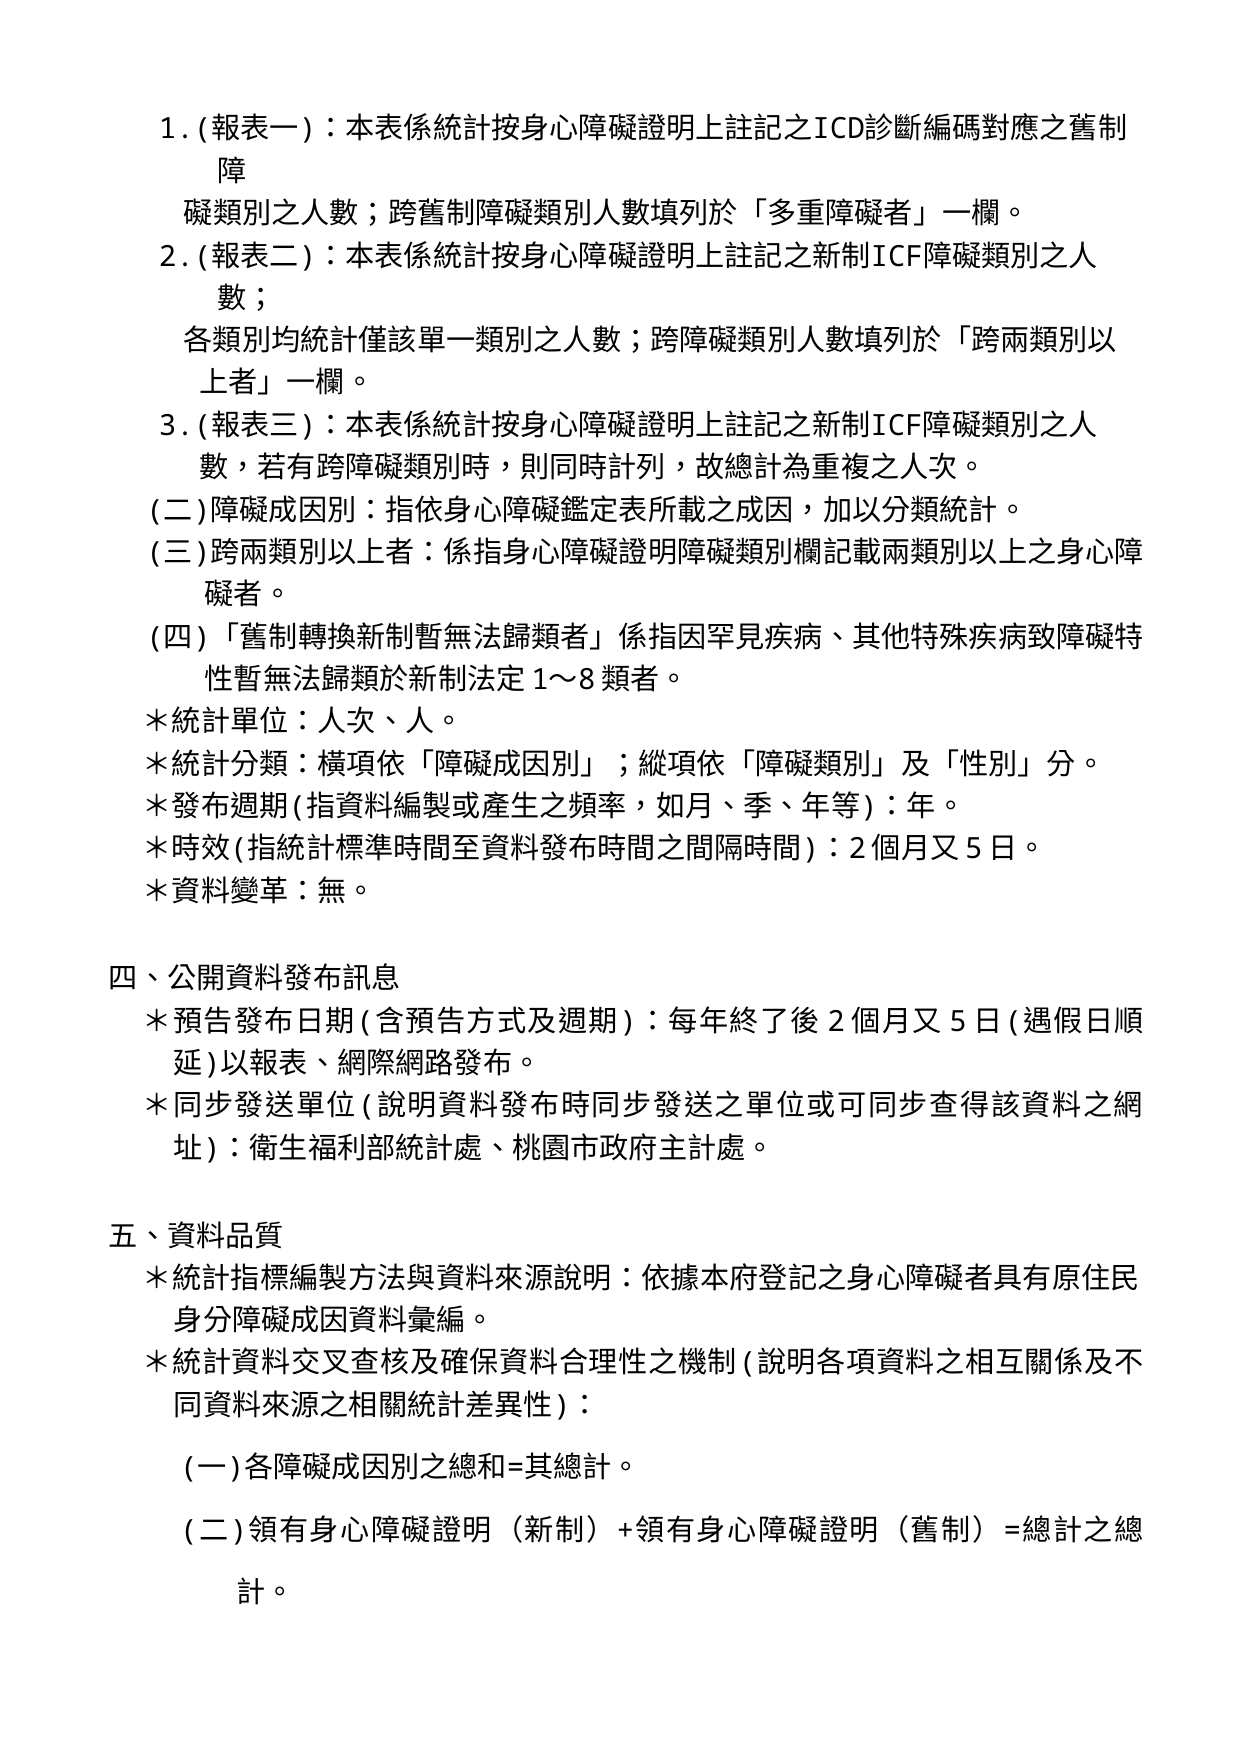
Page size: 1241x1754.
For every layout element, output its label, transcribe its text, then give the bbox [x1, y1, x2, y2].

table_header 統計資料背景說明 資料種類：社會福利服務統計 資料項目：桃園市原住民身心障礙者障礙成因 一、發布及編製機關單位 ＊發布機關、單位：桃園市政府社會局會計室 ＊編製單位：桃園市政府社會局身心障礙福利科 ＊聯絡電話：(03)3322101#6444 ＊傳真：(03)3348721 ＊電子信箱：10025558@mail.tycg.gov.tw 二、發布形式 ＊口頭： ( )記者會或說明會 ＊書面： ( )新聞稿 ( )報表 ( )書刊，刊名： ＊電子媒體： ( )線上書刊及資料庫， 網址： ( )磁片 ( )光碟片 (√)其他 Open Document File (odf)、Portable Document Format (pdf) 或Excel檔案。 三、資料範圍、週期及時效 ＊統計地區範圍及對象：凡本市民眾依據「身心障礙者權益保障法」第5條規定，經鑑定並領有身心障礙證明之原住民人口，均為統計對象。 ＊統計標準時間：以當年12月底之事實為準。 ＊統計項目定義： (一)原住民身心障礙者人數：係指依「身心障礙者權益保障法」第5條規定，經鑑定並領有身心障礙證明之原住民人數。 1.(報表一)：本表係統計按身心障礙證明上註記之ICD診斷編碼對應之舊制障 礙類別之人數；跨舊制障礙類別人數填列於「多重障礙者」一欄。 2.(報表二)：本表係統計按身心障礙證明上註記之新制ICF障礙類別之人數； 各類別均統計僅該單一類別之人數；跨障礙類別人數填列於「跨兩類別以上者」一欄。 3.(報表三)：本表係統計按身心障礙證明上註記之新制ICF障礙類別之人數，若有跨障礙類別時，則同時計列，故總計為重複之人次。 (二)障礙成因別：指依身心障礙鑑定表所載之成因，加以分類統計。 (三)跨兩類別以上者：係指身心障礙證明障礙類別欄記載兩類別以上之身心障礙者。 (四)「舊制轉換新制暫無法歸類者」係指因罕見疾病、其他特殊疾病致障礙特性暫無法歸類於新制法定1～8類者。 ＊統計單位：人次、人。 ＊統計分類：橫項依「障礙成因別」；縱項依「障礙類別」及「性別」分。 ＊發布週期(指資料編製或產生之頻率，如月、季、年等)：年。 ＊時效(指統計標準時間至資料發布時間之間隔時間)：2個月又5日。 ＊資料變革：無。 四、公開資料發布訊息 ＊預告發布日期(含預告方式及週期)：每年終了後2個月又5日(遇假日順延)以報表、網際網路發布。 ＊同步發送單位(說明資料發布時同步發送之單位或可同步查得該資料之網址)：衛生福利部統計處、桃園市政府主計處。 五、資料品質 ＊統計指標編製方法與資料來源說明：依據本府登記之身心障礙者具有原住民身分障礙成因資料彙編。 ＊統計資料交叉查核及確保資料合理性之機制(說明各項資料之相互關係及不同資料來源之相關統計差異性)： (一)各障礙成因別之總和=其總計。 (二)領有身心障礙證明（新制）+領有身心障礙證明（舊制）=總計之總計。 六、須注意及預定改變之事項(說明預定修正之資料、定義、統計方法等及其修正原因)：無。 七、其他事項：無。 [98, 105, 1155, 1611]
